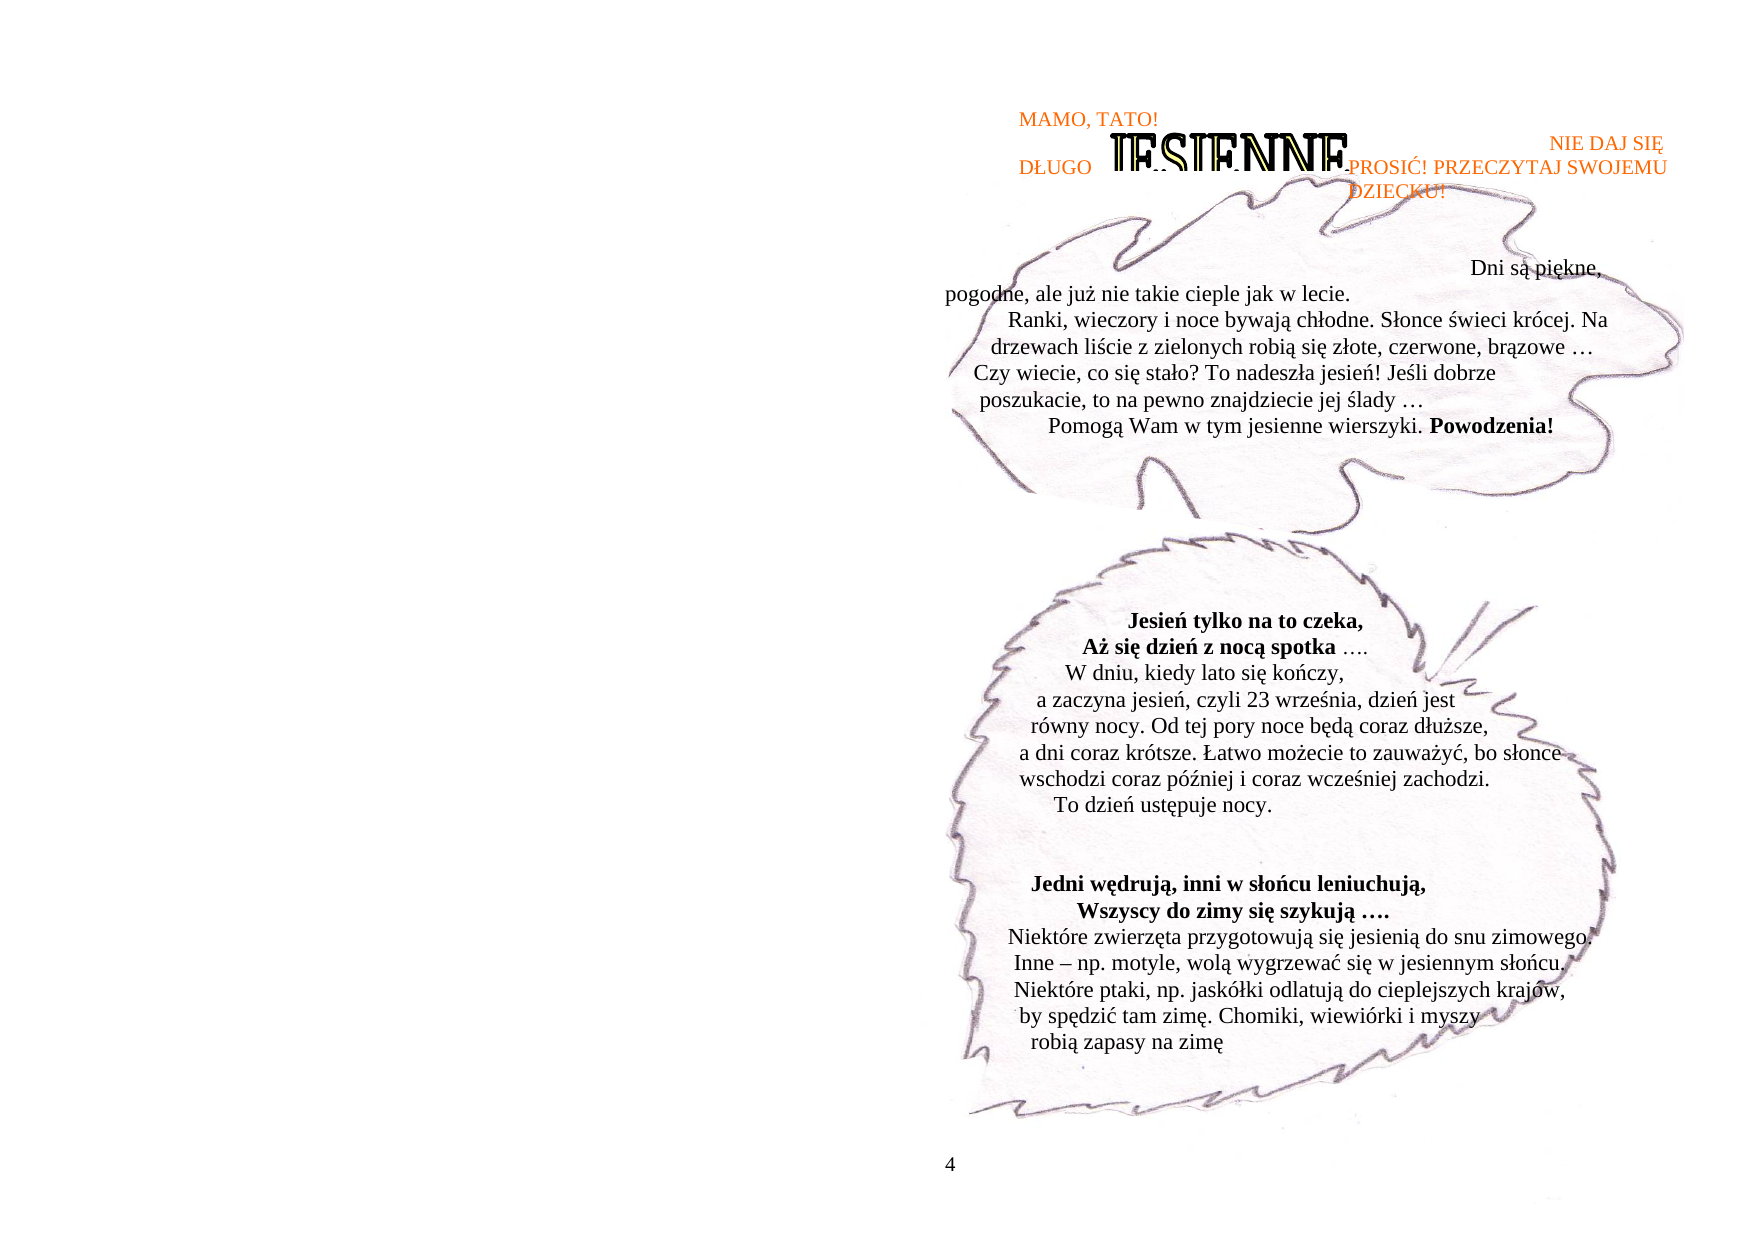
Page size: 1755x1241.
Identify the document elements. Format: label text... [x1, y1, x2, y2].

text Jesień tylko na to czeka, [945, 607, 978, 633]
text Inne – np. motyle, wolą wygrzewać się w jesiennym słońcu. [1604, 949, 1684, 976]
text Aż się dzień z nocą spotka …. [1653, 633, 1684, 659]
text Aż się dzień z nocą spotka …. [945, 633, 974, 659]
text by spędzić tam zimę. Chomiki, wiewiórki i myszy [1597, 1002, 1684, 1028]
text a zaczyna jesień, czyli 23 września, dzień jest [1645, 686, 1684, 712]
text a dni coraz krótsze. Łatwo możecie to zauważyć, bo słonce [1637, 738, 1684, 765]
text To dzień ustępuje nocy. [1628, 791, 1684, 818]
text Niektóre ptaki, np. jaskółki odlatują do cieplejszych krajów, [1600, 976, 1684, 1002]
text Jedni wędrują, inni w słońcu leniuchują, [1617, 870, 1684, 897]
text W dniu, kiedy lato się kończy, [1648, 659, 1684, 686]
text Niektóre zwierzęta przygotowują się jesienią do snu zimowego. [1608, 923, 1684, 949]
text W dniu, kiedy lato się kończy, [945, 659, 970, 686]
text MAMO, TATO! [1019, 107, 1684, 131]
text Wszyscy do zimy się szykują …. [1612, 897, 1684, 923]
text Jesień tylko na to czeka, [1657, 607, 1684, 633]
text NIE DAJ SIĘ DŁUGO PROSIĆ! PRZECZYTAJ SWOJEMU DZIECKU! [1019, 131, 1684, 171]
text robią zapasy na zimę [1592, 1028, 1684, 1055]
text wschodzi coraz później i coraz wcześniej zachodzi. [1632, 765, 1684, 791]
text równy nocy. Od tej pory noce będą coraz dłuższe, [1640, 712, 1684, 738]
